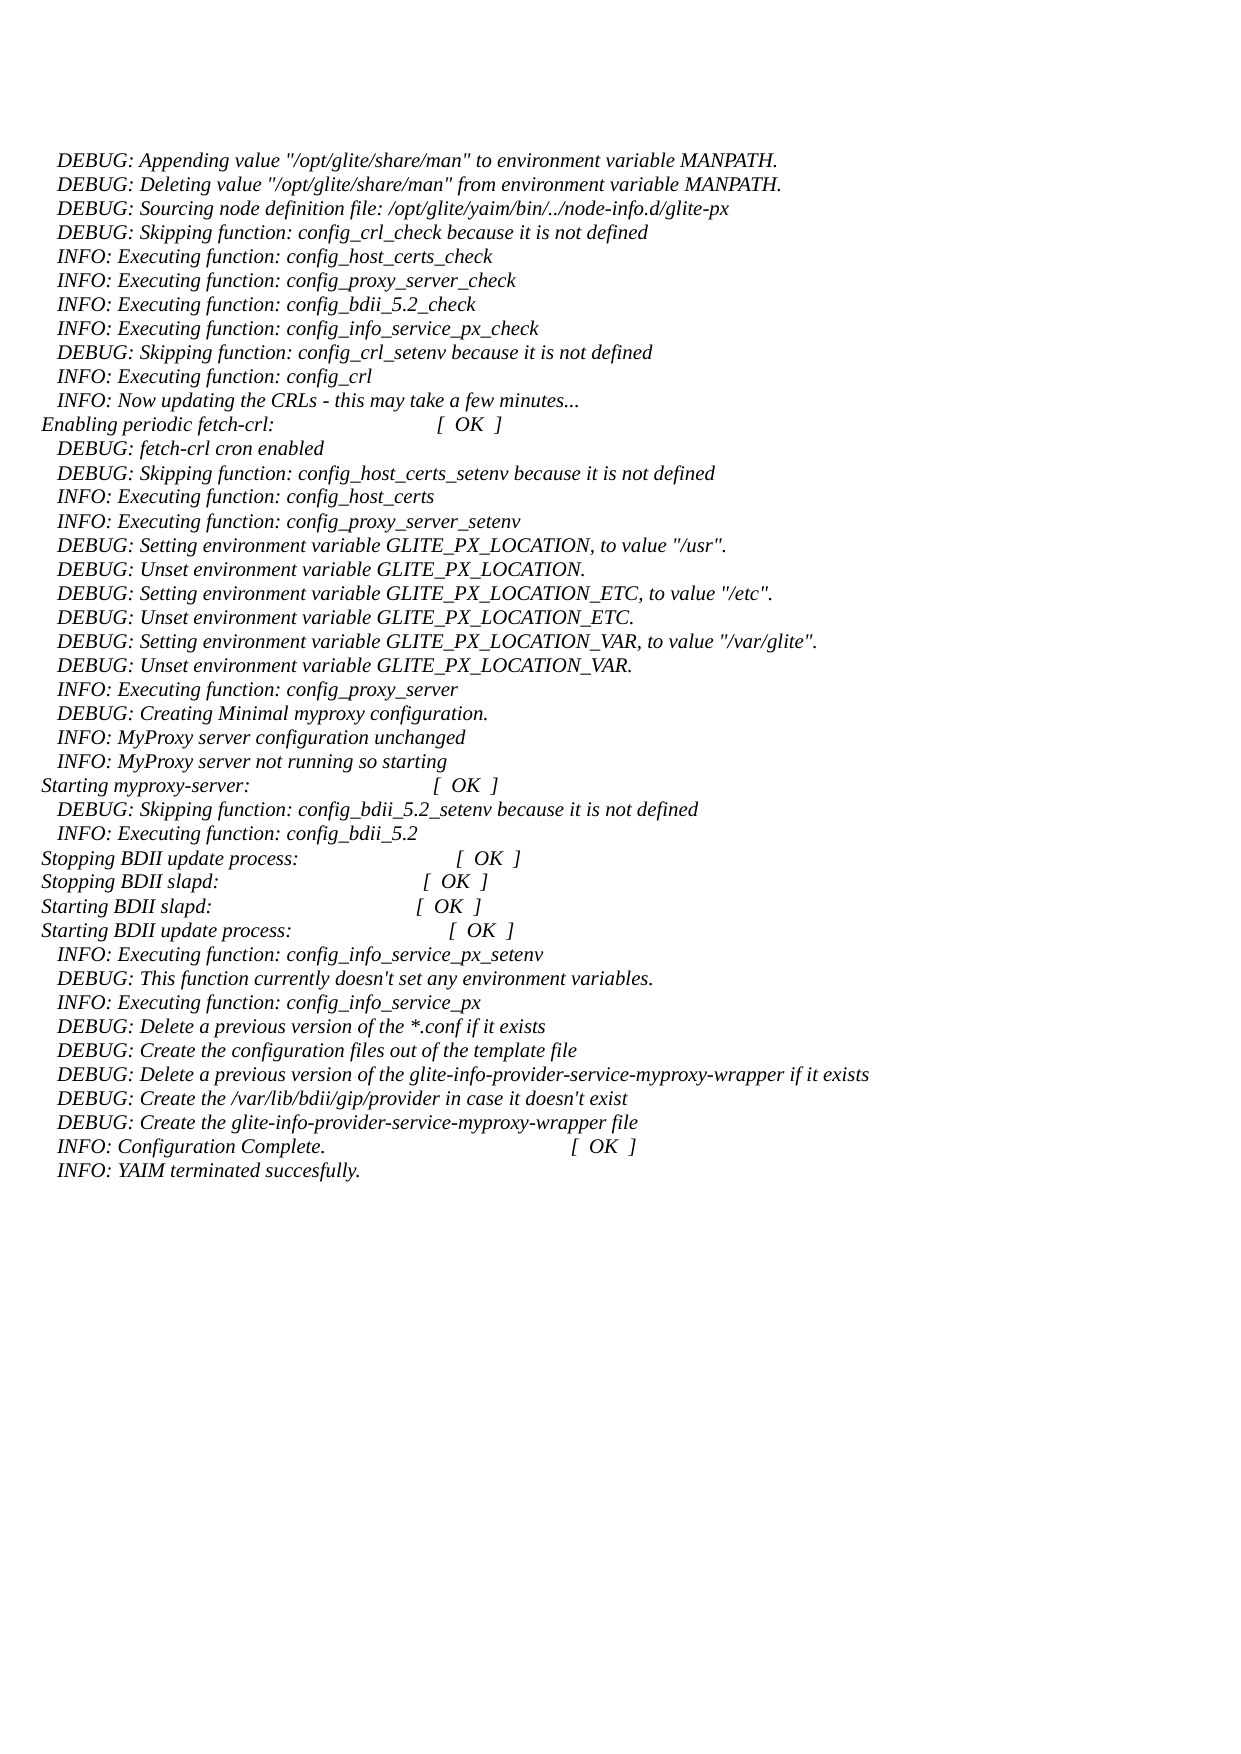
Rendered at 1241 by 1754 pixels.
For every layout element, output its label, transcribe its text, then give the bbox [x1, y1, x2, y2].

text INFO: MyProxy server configuration unchanged [41, 725, 1210, 749]
text Starting BDII slapd: [ OK ] [41, 893, 1210, 918]
text INFO: Executing function: config_host_certs [41, 484, 1210, 508]
text DEBUG: Unset environment variable GLITE_PX_LOCATION_ETC. [41, 605, 1210, 629]
text DEBUG: This function currently doesn't set any environment variables. [41, 966, 1210, 990]
text INFO: Now updating the CRLs - this may take a few minutes... [41, 388, 1210, 412]
text DEBUG: Appending value "/opt/glite/share/man" to environment variable MANPATH. [41, 148, 1210, 172]
text INFO: Executing function: config_proxy_server [41, 677, 1210, 701]
text DEBUG: Skipping function: config_crl_setenv because it is not defined [41, 340, 1210, 364]
text INFO: Configuration Complete. [ OK ] [41, 1134, 1210, 1158]
text DEBUG: Create the /var/lib/bdii/gip/provider in case it doesn't exist [41, 1086, 1210, 1110]
text Enabling periodic fetch-crl: [ OK ] [41, 412, 1210, 436]
text INFO: Executing function: config_info_service_px_check [41, 316, 1210, 340]
text DEBUG: Create the configuration files out of the template file [41, 1038, 1210, 1062]
text INFO: Executing function: config_proxy_server_check [41, 268, 1210, 292]
text DEBUG: Deleting value "/opt/glite/share/man" from environment variable MANPATH. [41, 172, 1210, 196]
text DEBUG: Delete a previous version of the *.conf if it exists [41, 1014, 1210, 1038]
text DEBUG: Sourcing node definition file: /opt/glite/yaim/bin/../node-info.d/glite-px [41, 196, 1210, 220]
text Starting myproxy-server: [ OK ] [41, 773, 1210, 797]
text INFO: Executing function: config_crl [41, 364, 1210, 388]
text INFO: Executing function: config_bdii_5.2_check [41, 292, 1210, 316]
text Stopping BDII slapd: [ OK ] [41, 869, 1210, 893]
text INFO: Executing function: config_proxy_server_setenv [41, 508, 1210, 533]
text DEBUG: Skipping function: config_crl_check because it is not defined [41, 220, 1210, 244]
text DEBUG: Create the glite-info-provider-service-myproxy-wrapper file [41, 1110, 1210, 1134]
text DEBUG: Skipping function: config_host_certs_setenv because it is not defined [41, 460, 1210, 484]
text DEBUG: Setting environment variable GLITE_PX_LOCATION_VAR, to value "/var/glite". [41, 629, 1210, 653]
text DEBUG: Unset environment variable GLITE_PX_LOCATION_VAR. [41, 653, 1210, 677]
text Starting BDII update process: [ OK ] [41, 918, 1210, 942]
text INFO: Executing function: config_host_certs_check [41, 244, 1210, 268]
text DEBUG: Unset environment variable GLITE_PX_LOCATION. [41, 557, 1210, 581]
text DEBUG: Setting environment variable GLITE_PX_LOCATION_ETC, to value "/etc". [41, 581, 1210, 605]
text INFO: Executing function: config_info_service_px_setenv [41, 942, 1210, 966]
text DEBUG: fetch-crl cron enabled [41, 436, 1210, 460]
text INFO: YAIM terminated succesfully. [41, 1158, 1210, 1182]
text INFO: MyProxy server not running so starting [41, 749, 1210, 773]
text DEBUG: Setting environment variable GLITE_PX_LOCATION, to value "/usr". [41, 533, 1210, 557]
text INFO: Executing function: config_bdii_5.2 [41, 821, 1210, 845]
text DEBUG: Skipping function: config_bdii_5.2_setenv because it is not defined [41, 797, 1210, 821]
text Stopping BDII update process: [ OK ] [41, 845, 1210, 869]
text INFO: Executing function: config_info_service_px [41, 990, 1210, 1014]
text DEBUG: Delete a previous version of the glite-info-provider-service-myproxy-wrapper if it exists [41, 1062, 1210, 1086]
text DEBUG: Creating Minimal myproxy configuration. [41, 701, 1210, 725]
